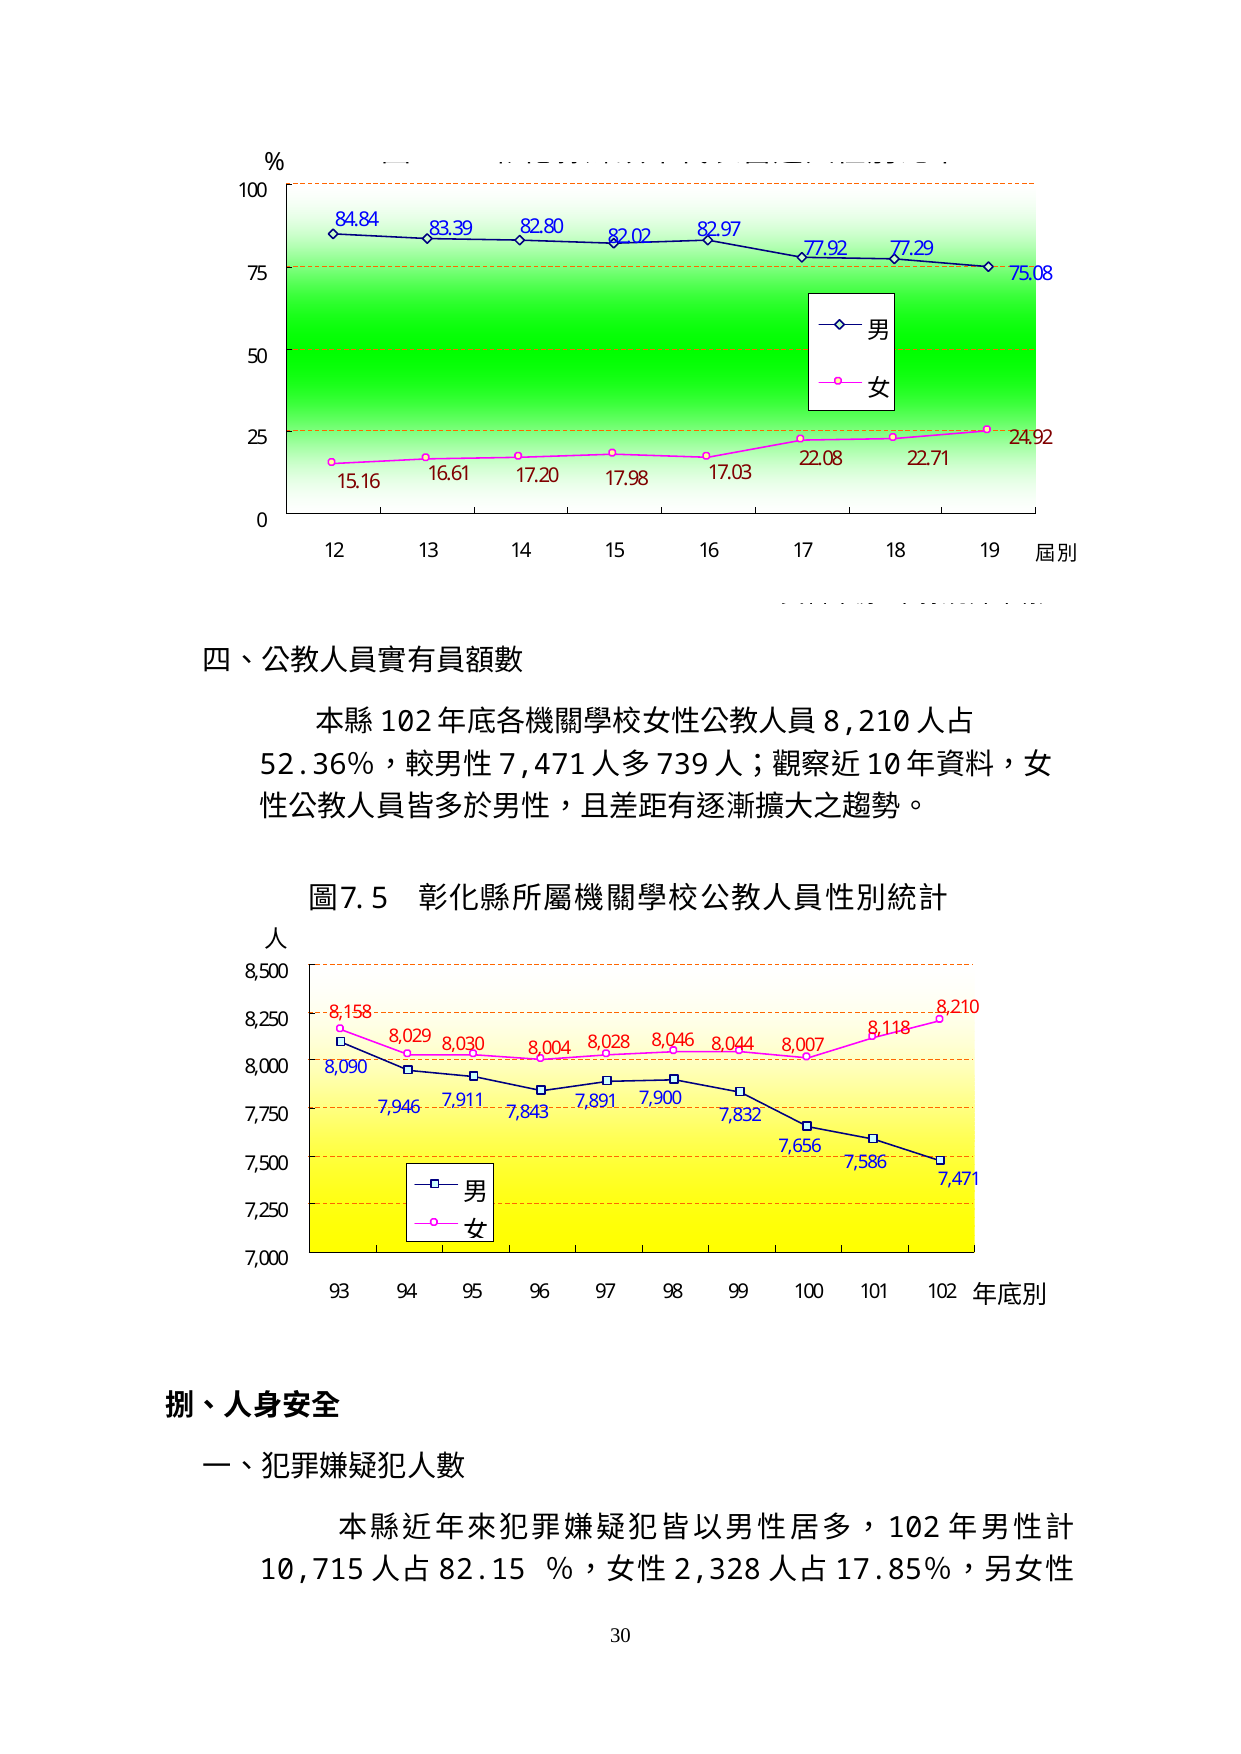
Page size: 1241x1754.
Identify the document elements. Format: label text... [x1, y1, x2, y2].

text 本縣102年底各機關學校女性公教人員8,210人占52.36％，較男性7,471人多739人；觀察近10年資料，女性公教人員皆多於男性，且差距有逐漸擴大之趨勢。 [259, 698, 1075, 825]
subtitle 四、公教人員實有員額數 [165, 637, 1075, 679]
text 本縣近年來犯罪嫌疑犯皆以男性居多，102年男性計10,715人占82.15 ％，女性2,328人占17.85％，另女性 [259, 1503, 1075, 1588]
subtitle 捌、人身安全 [165, 1381, 1075, 1424]
subtitle 一、犯罪嫌疑犯人數 [165, 1442, 1075, 1485]
